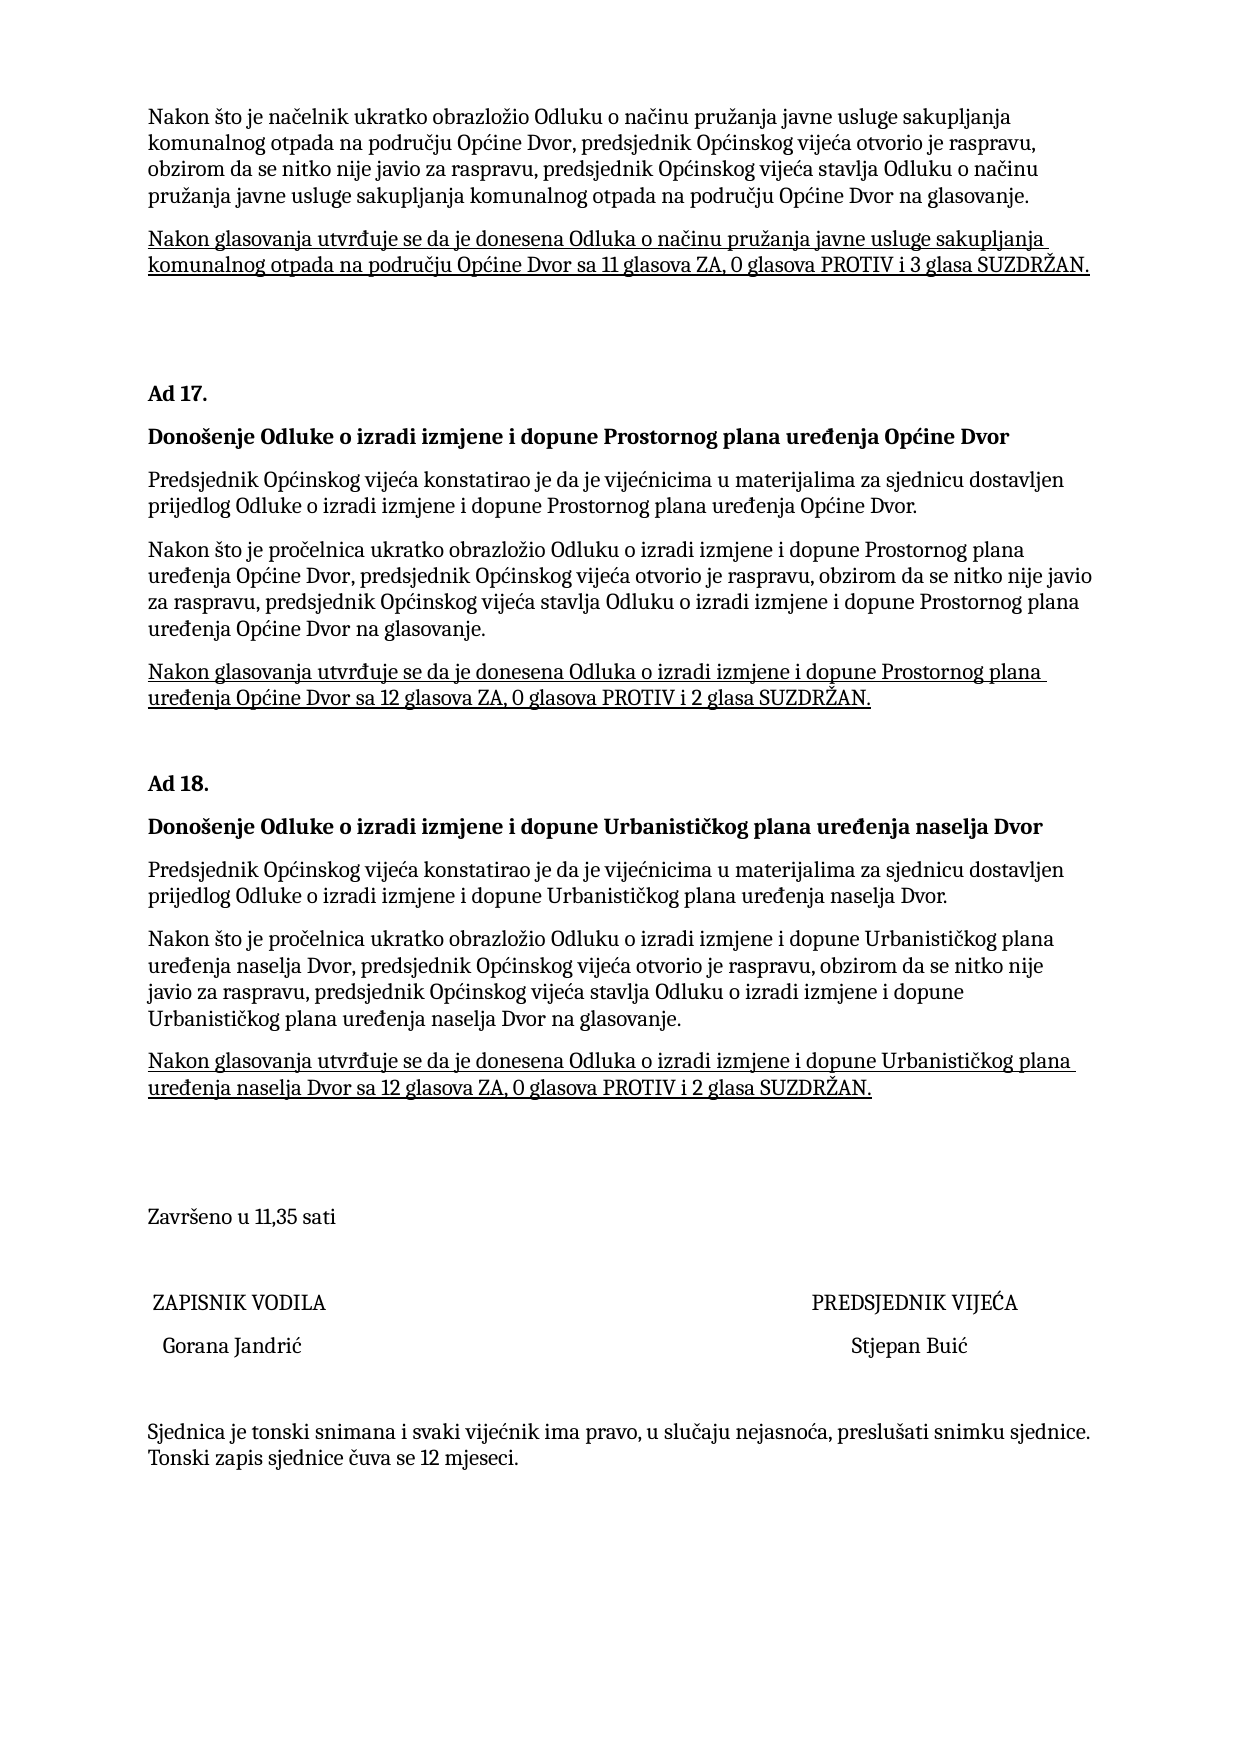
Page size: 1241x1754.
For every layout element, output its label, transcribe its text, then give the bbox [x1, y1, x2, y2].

text Završeno u 11,35 sati [148, 1204, 1093, 1230]
text Nakon što je pročelnica ukratko obrazložio Odluku o izradi izmjene i dopune Urbanističkog plana uređenja naselja Dvor, predsjednik Općinskog vijeća otvorio je raspravu, obzirom da se nitko nije javio za raspravu, predsjednik Općinskog vijeća stavlja Odluku o izradi izmjene i dopune Urbanističkog plana uređenja naselja Dvor na glasovanje. [148, 926, 1093, 1032]
text Sjednica je tonski snimana i svaki vijećnik ima pravo, u slučaju nejasnoća, preslušati snimku sjednice. Tonski zapis sjednice čuva se 12 mjeseci. [148, 1419, 1093, 1472]
text Predsjednik Općinskog vijeća konstatirao je da je vijećnicima u materijalima za sjednicu dostavljen prijedlog Odluke o izradi izmjene i dopune Urbanističkog plana uređenja naselja Dvor. [148, 857, 1093, 909]
text Nakon glasovanja utvrđuje se da je donesena Odluka o izradi izmjene i dopune Prostornog plana uređenja Općine Dvor sa 12 glasova ZA, 0 glasova PROTIV i 2 glasa SUZDRŽAN. [148, 658, 1093, 711]
text ZAPISNIK VODILA PREDSJEDNIK VIJEĆA [148, 1290, 1093, 1316]
text Ad 18. [148, 771, 1093, 797]
text Donošenje Odluke o izradi izmjene i dopune Urbanističkog plana uređenja naselja Dvor [148, 814, 1093, 840]
text Predsjednik Općinskog vijeća konstatirao je da je vijećnicima u materijalima za sjednicu dostavljen prijedlog Odluke o izradi izmjene i dopune Prostornog plana uređenja Općine Dvor. [148, 467, 1093, 520]
text Donošenje Odluke o izradi izmjene i dopune Prostornog plana uređenja Općine Dvor [148, 424, 1093, 450]
text Nakon glasovanja utvrđuje se da je donesena Odluka o izradi izmjene i dopune Urbanističkog plana uređenja naselja Dvor sa 12 glasova ZA, 0 glasova PROTIV i 2 glasa SUZDRŽAN. [148, 1048, 1093, 1101]
text Gorana Jandrić Stjepan Buić [148, 1333, 1093, 1359]
text Nakon što je pročelnica ukratko obrazložio Odluku o izradi izmjene i dopune Prostornog plana uređenja Općine Dvor, predsjednik Općinskog vijeća otvorio je raspravu, obzirom da se nitko nije javio za raspravu, predsjednik Općinskog vijeća stavlja Odluku o izradi izmjene i dopune Prostornog plana uređenja Općine Dvor na glasovanje. [148, 536, 1093, 642]
text Nakon što je načelnik ukratko obrazložio Odluku o načinu pružanja javne usluge sakupljanja komunalnog otpada na području Općine Dvor, predsjednik Općinskog vijeća otvorio je raspravu, obzirom da se nitko nije javio za raspravu, predsjednik Općinskog vijeća stavlja Odluku o načinu pružanja javne usluge sakupljanja komunalnog otpada na području Općine Dvor na glasovanje. [148, 103, 1093, 209]
text Ad 17. [148, 381, 1093, 407]
text Nakon glasovanja utvrđuje se da je donesena Odluka o načinu pružanja javne usluge sakupljanja komunalnog otpada na području Općine Dvor sa 11 glasova ZA, 0 glasova PROTIV i 3 glasa SUZDRŽAN. [148, 226, 1093, 278]
